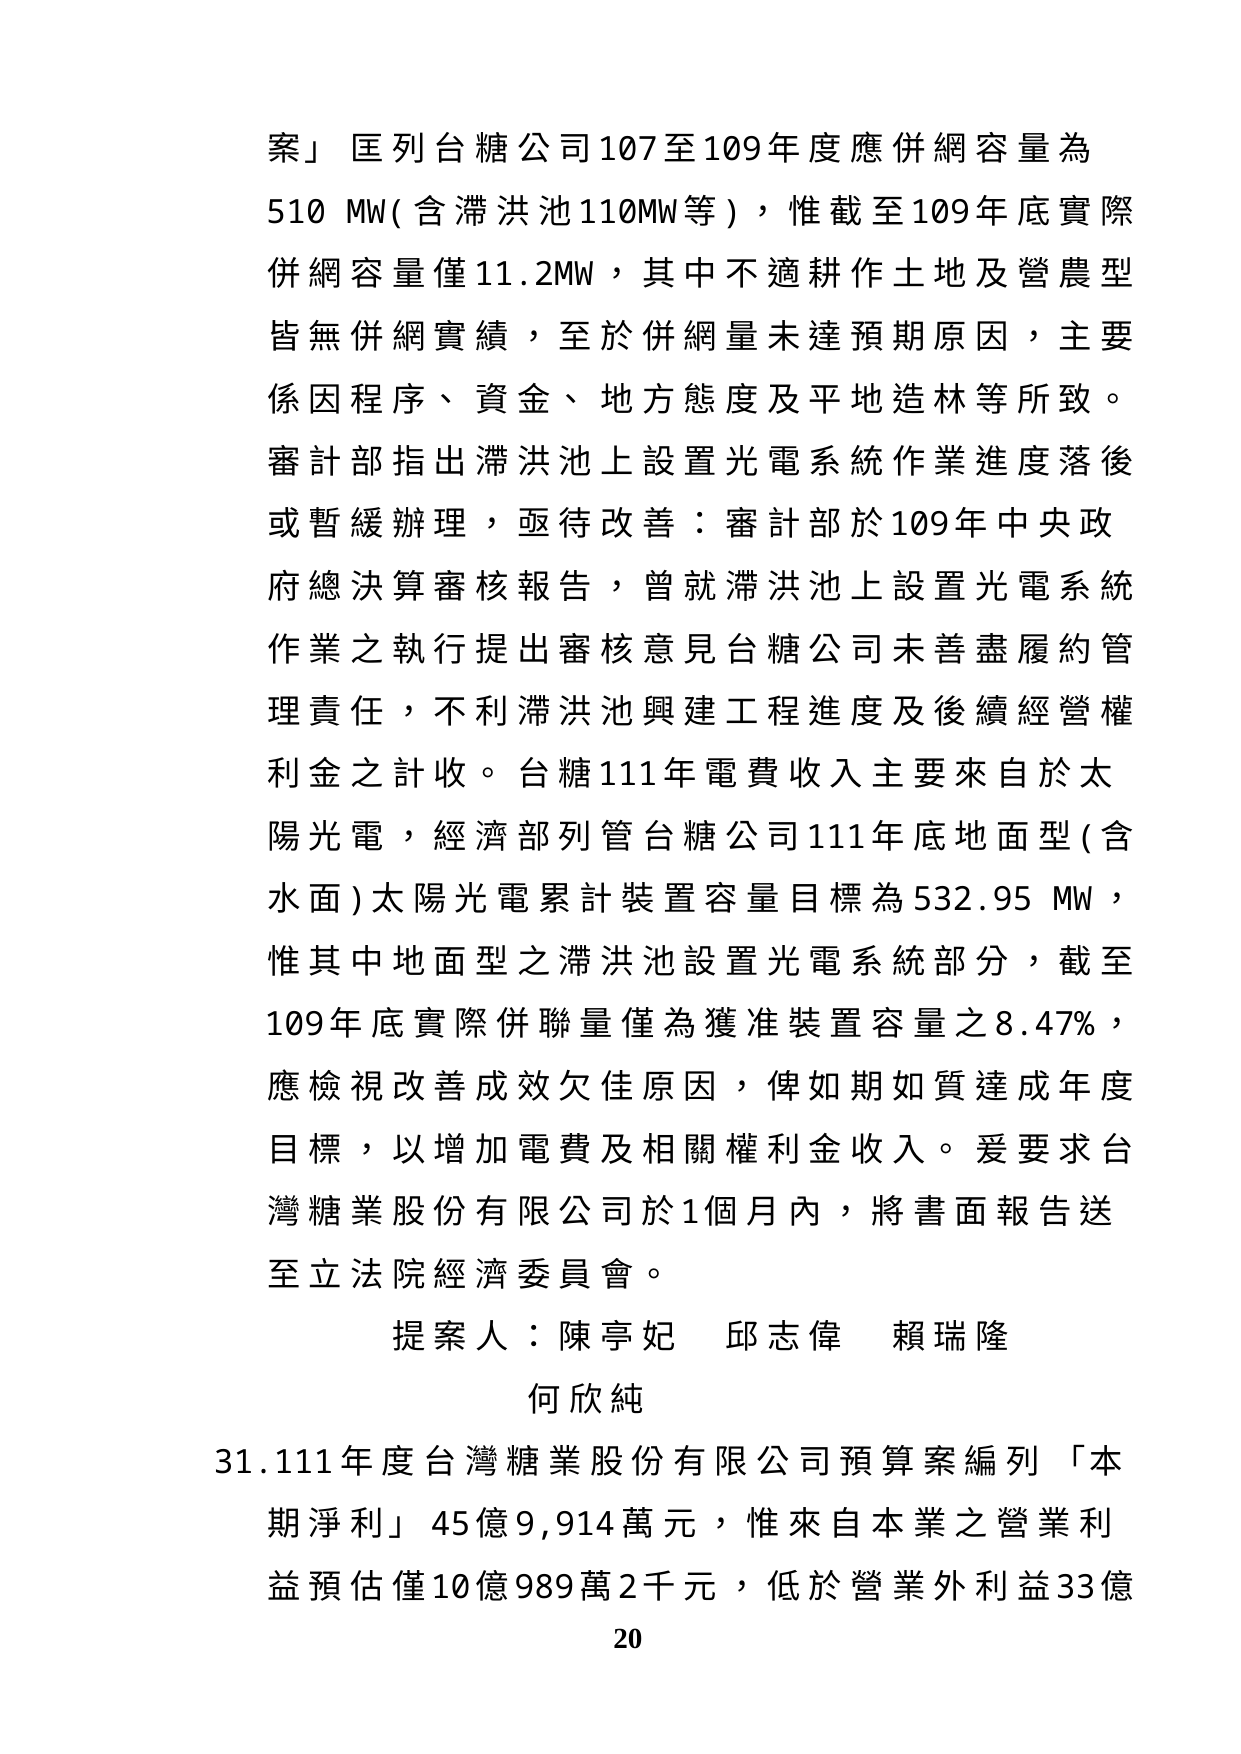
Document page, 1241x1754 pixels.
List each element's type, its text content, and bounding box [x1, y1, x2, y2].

text 案」匡列台糖公司107至109年度應併網容量為510 MW(含滯洪池110MW等)，惟截至109年底實際併網容量僅11.2MW，其中不適耕作土地及營農型皆無併網實績，至於併網量未達預期原因，主要係因程序、資金、地方態度及平地造林等所致。審計部指出滯洪池上設置光電系統作業進度落後或暫緩辦理，亟待改善：審計部於109年中央政府總決算審核報告，曾就滯洪池上設置光電系統作業之執行提出審核意見台糖公司未善盡履約管理責任，不利滯洪池興建工程進度及後續經營權利金之計收。台糖111年電費收入主要來自於太陽光電，經濟部列管台糖公司111年底地面型(含水面)太陽光電累計裝置容量目標為532.95 MW，惟其中地面型之滯洪池設置光電系統部分，截至109年底實際併聯量僅為獲准裝置容量之8.47%，應檢視改善成效欠佳原因，俾如期如質達成年度目標，以增加電費及相關權利金收入。爰要求台灣糖業股份有限公司於1個月內，將書面報告送至立法院經濟委員會。 [211, 105, 1148, 1292]
text 提案人：陳亭妃 邱志偉 賴瑞隆 何欣純 [384, 1292, 1044, 1417]
text 31.111年度台灣糖業股份有限公司預算案編列「本期淨利」45億9,914萬元，惟來自本業之營業利益預估僅10億989萬2千元，低於營業外利益33億 [211, 1417, 1148, 1605]
